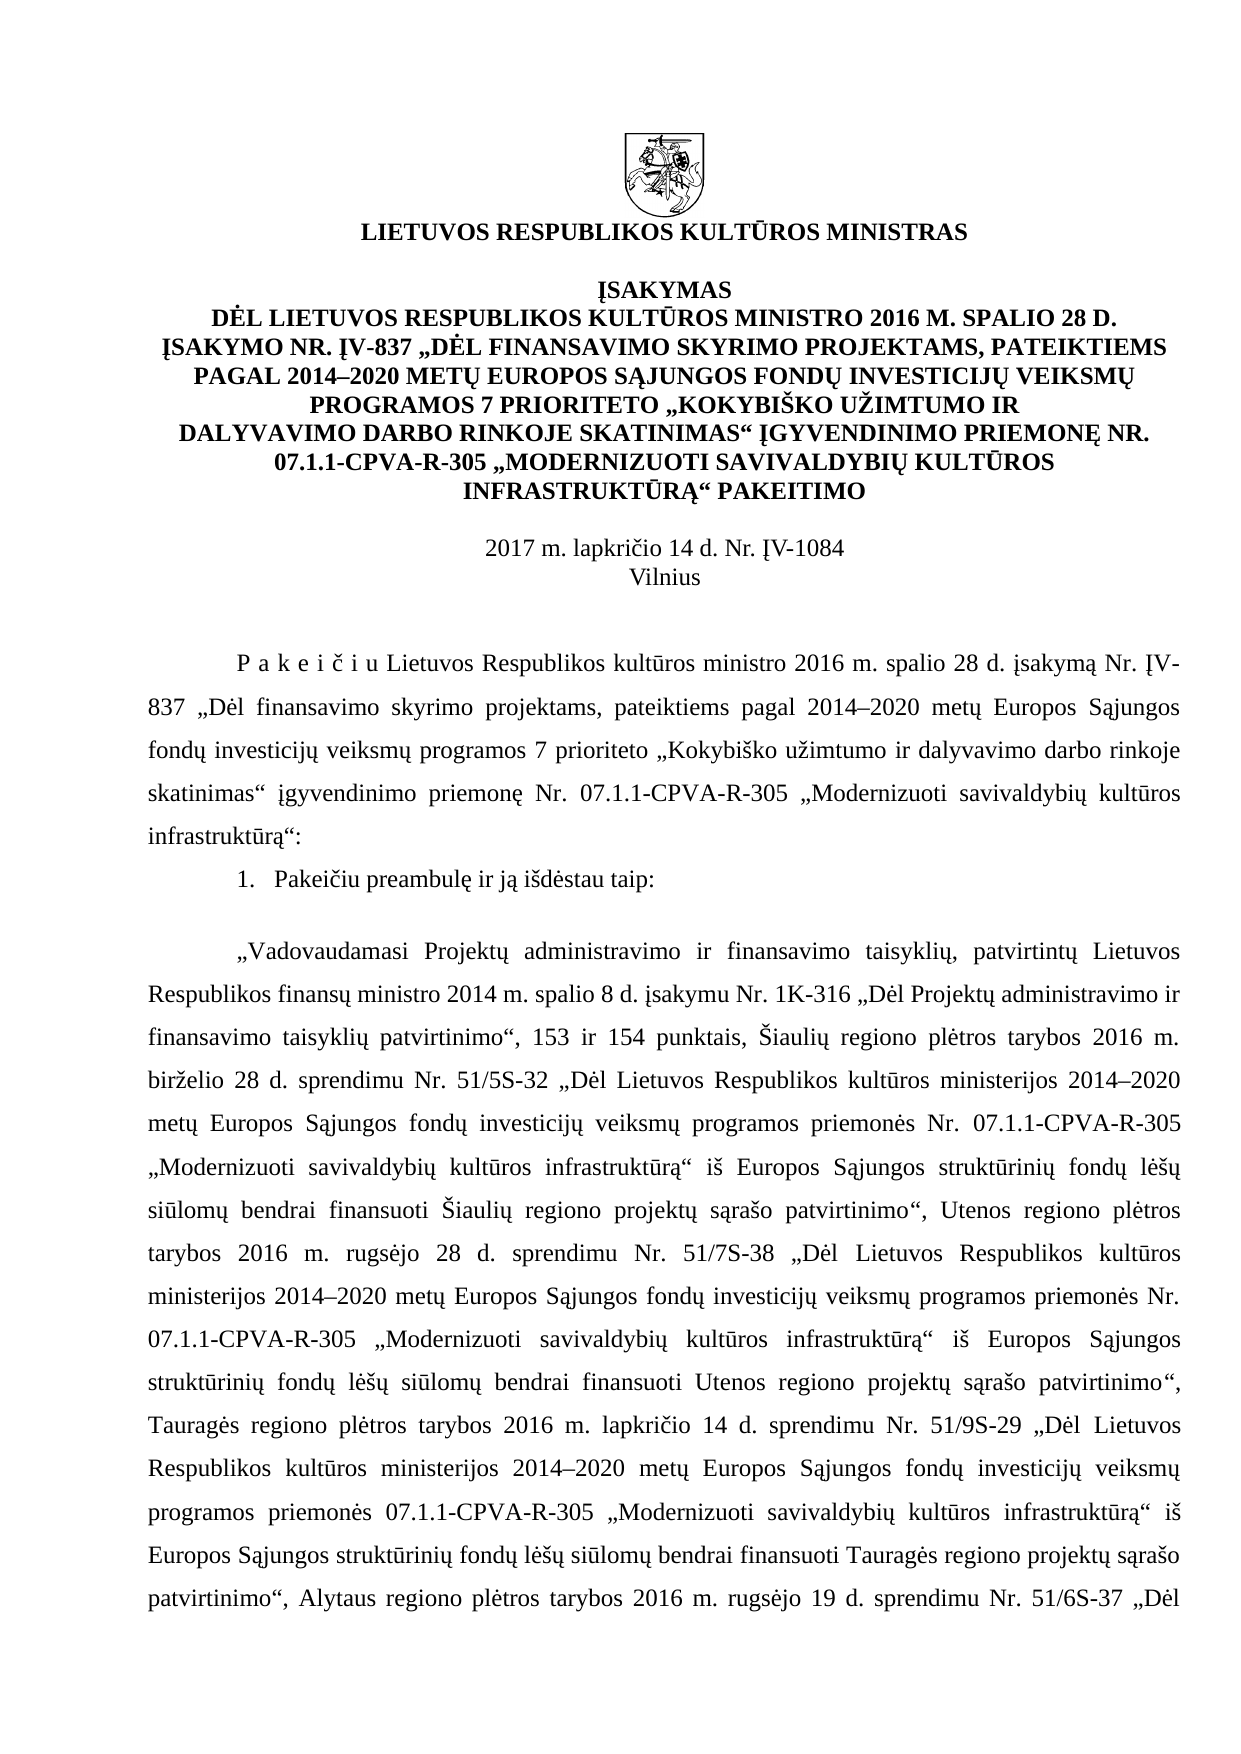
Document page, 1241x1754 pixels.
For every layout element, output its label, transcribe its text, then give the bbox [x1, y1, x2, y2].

text P a k e i č i u Lietuvos Respublikos kultūros ministro 2016 m. spalio 28 d. įsakymą Nr. ĮV-837 „Dėl finansavimo skyrimo projektams, pateiktiems pagal 2014–2020 metų Europos Sąjungos fondų investicijų veiksmų programos 7 prioriteto „Kokybiško užimtumo ir dalyvavimo darbo rinkoje skatinimas“ įgyvendinimo priemonę Nr. 07.1.1-CPVA-R-305 „Modernizuoti savivaldybių kultūros infrastruktūrą“: [148, 648, 1181, 850]
text DĖL LIETUVOS RESPUBLIKOS KULTŪROS MINISTRO 2016 M. SPALIO 28 D. ĮSAKYMO NR. ĮV-837 „DĖL FINANSAVIMO SKYRIMO PROJEKTAMS, PATEIKTIEMS PAGAL 2014–2020 METŲ EUROPOS SĄJUNGOS FONDŲ INVESTICIJŲ VEIKSMŲ PROGRAMOS 7 PRIORITETO „KOKYBIŠKO UŽIMTUMO IR [148, 303, 1181, 418]
text DALYVAVIMO DARBO RINKOJE SKATINIMAS“ ĮGYVENDINIMO PRIEMONĘ NR. 07.1.1-CPVA-R-305 „MODERNIZUOTI SAVIVALDYBIŲ KULTŪROS INFRASTRUKTŪRĄ“ PAKEITIMO [148, 418, 1181, 505]
text 2017 m. lapkričio 14 d. Nr. ĮV-1084 [148, 533, 1181, 562]
text LIETUVOS RESPUBLIKOS KULTŪROS MINISTRAS [148, 217, 1181, 246]
text ĮSAKYMAS [148, 275, 1181, 303]
text 1. Pakeičiu preambulę ir ją išdėstau taip: [236, 864, 1181, 893]
text „Vadovaudamasi Projektų administravimo ir finansavimo taisyklių, patvirtintų Lietuvos Respublikos finansų ministro 2014 m. spalio 8 d. įsakymu Nr. 1K-316 „Dėl Projektų administravimo ir finansavimo taisyklių patvirtinimo“, 153 ir 154 punktais, Šiaulių regiono plėtros tarybos 2016 m. birželio 28 d. sprendimu Nr. 51/5S-32 „Dėl Lietuvos Respublikos kultūros ministerijos 2014–2020 metų Europos Sąjungos fondų investicijų veiksmų programos priemonės Nr. 07.1.1-CPVA-R-305 „Modernizuoti savivaldybių kultūros infrastruktūrą“ iš Europos Sąjungos struktūrinių fondų lėšų siūlomų bendrai finansuoti Šiaulių regiono projektų sąrašo patvirtinimo“, Utenos regiono plėtros tarybos 2016 m. rugsėjo 28 d. sprendimu Nr. 51/7S-38 „Dėl Lietuvos Respublikos kultūros ministerijos 2014–2020 metų Europos Sąjungos fondų investicijų veiksmų programos priemonės Nr. 07.1.1-CPVA-R-305 „Modernizuoti savivaldybių kultūros infrastruktūrą“ iš Europos Sąjungos struktūrinių fondų lėšų siūlomų bendrai finansuoti Utenos regiono projektų sąrašo patvirtinimo“, Tauragės regiono plėtros tarybos 2016 m. lapkričio 14 d. sprendimu Nr. 51/9S-29 „Dėl Lietuvos Respublikos kultūros ministerijos 2014–2020 metų Europos Sąjungos fondų investicijų veiksmų programos priemonės 07.1.1-CPVA-R-305 „Modernizuoti savivaldybių kultūros infrastruktūrą“ iš Europos Sąjungos struktūrinių fondų lėšų siūlomų bendrai finansuoti Tauragės regiono projektų sąrašo patvirtinimo“, Alytaus regiono plėtros tarybos 2016 m. rugsėjo 19 d. sprendimu Nr. 51/6S-37 „Dėl [148, 936, 1181, 1612]
text Vilnius [148, 562, 1181, 591]
